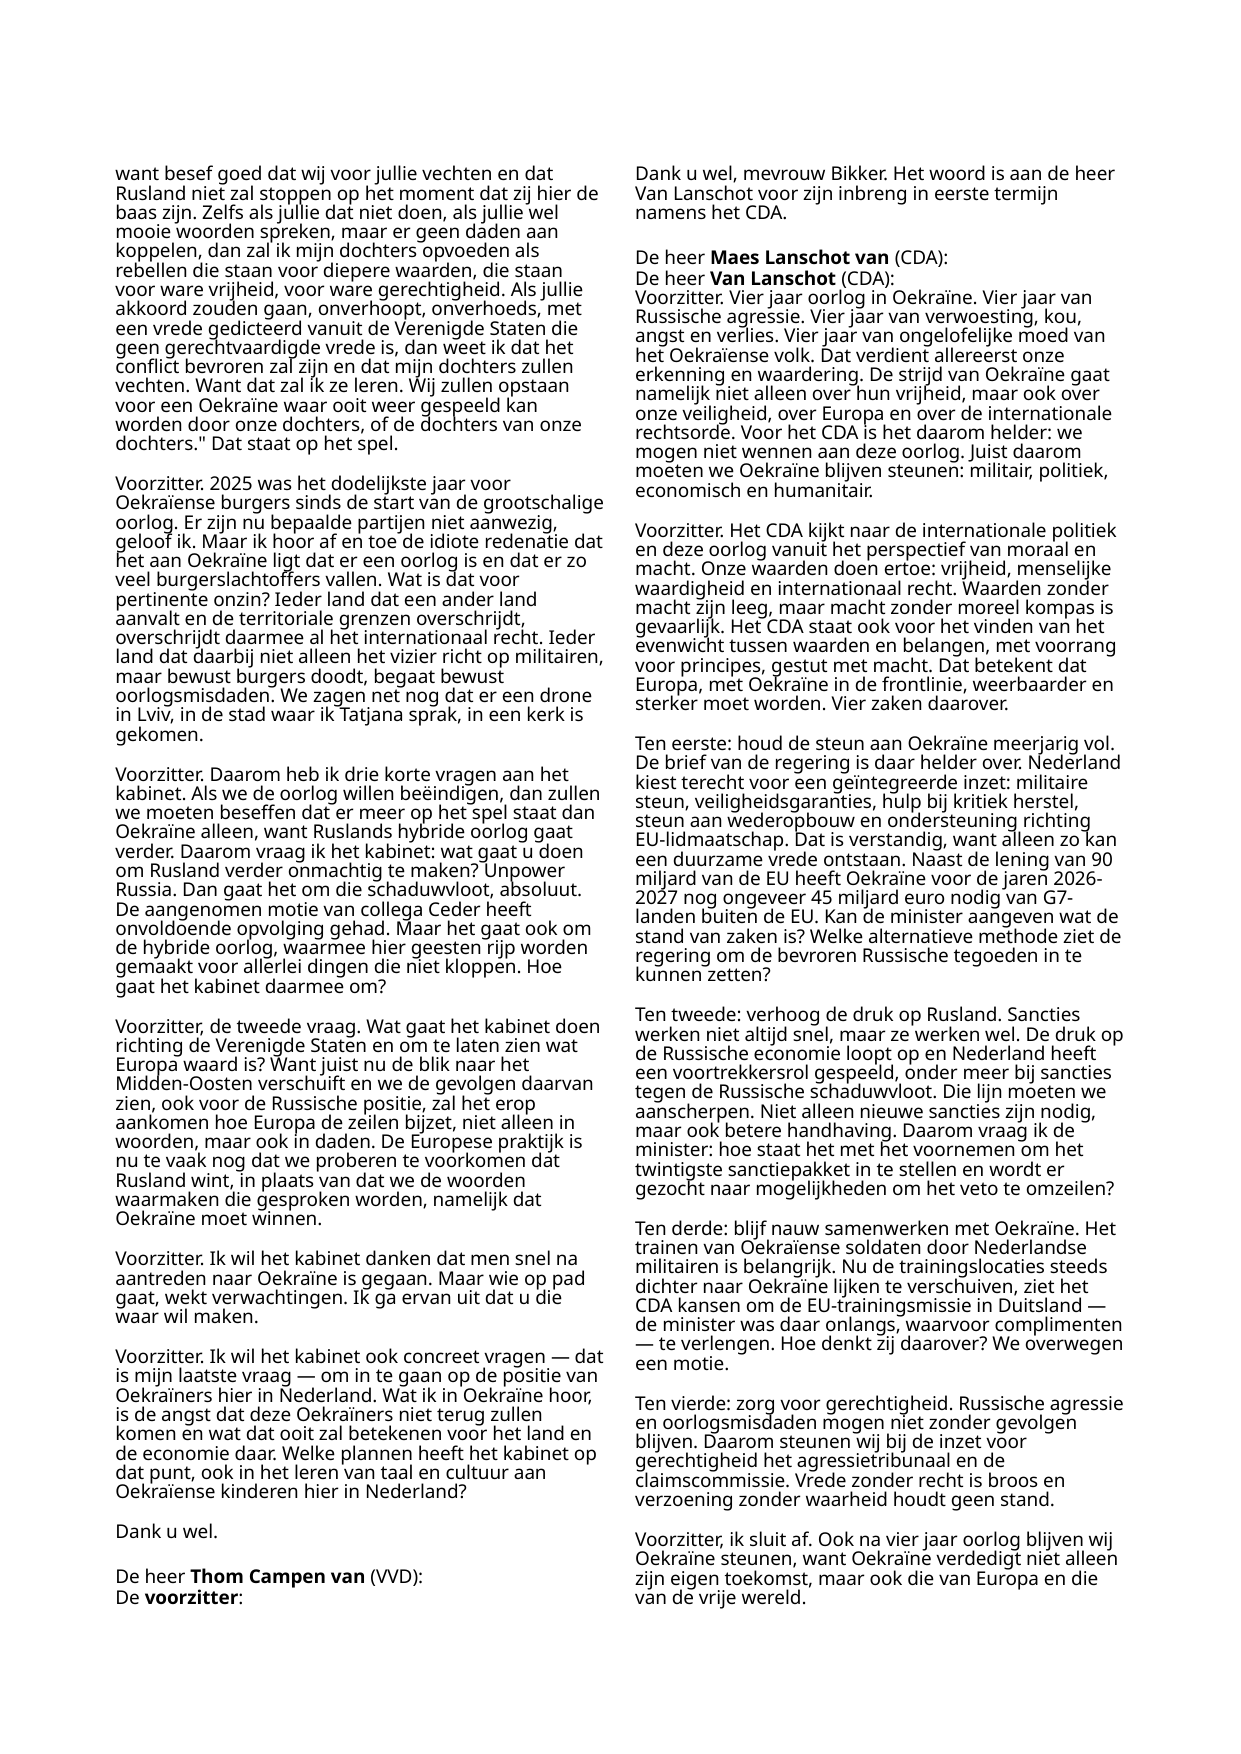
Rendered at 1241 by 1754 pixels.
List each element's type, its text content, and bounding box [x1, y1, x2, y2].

text Voorzitter. 2025 was het dodelijkste jaar voor Oekraïense burgers sinds de start van de grootschalige oorlog. Er zijn nu bepaalde partijen niet aanwezig, geloof ik. Maar ik hoor af en toe de idiote redenatie dat het aan Oekraïne ligt dat er een oorlog is en dat er zo veel burgerslachtoffers vallen. Wat is dat voor pertinente onzin? Ieder land dat een ander land aanvalt en de territoriale grenzen overschrijdt, overschrijdt daarmee al het internationaal recht. Ieder land dat daarbij niet alleen het vizier richt op militairen, maar bewust burgers doodt, begaat bewust oorlogsmisdaden. We zagen net nog dat er een drone in Lviv, in de stad waar ik Tatjana sprak, in een kerk is gekomen. [115, 475, 605, 745]
text De heer Van Lanschot (CDA): [635, 270, 1125, 289]
text De heer Maes Lanschot van (CDA): [635, 244, 1125, 270]
text Voorzitter, ik sluit af. Ook na vier jaar oorlog blijven wij Oekraïne steunen, want Oekraïne verdedigt niet alleen zijn eigen toekomst, maar ook die van Europa en die van de vrije wereld. [635, 1531, 1125, 1608]
text Voorzitter. Ik wil het kabinet danken dat men snel na aantreden naar Oekraïne is gegaan. Maar wie op pad gaat, wekt verwachtingen. Ik ga ervan uit dat u die waar wil maken. [115, 1250, 605, 1327]
text Ten vierde: zorg voor gerechtigheid. Russische agressie en oorlogsmisdaden mogen niet zonder gevolgen blijven. Daarom steunen wij bij de inzet voor gerechtigheid het agressietribunaal en de claimscommissie. Vrede zonder recht is broos en verzoening zonder waarheid houdt geen stand. [635, 1395, 1125, 1510]
text want besef goed dat wij voor jullie vechten en dat Rusland niet zal stoppen op het moment dat zij hier de baas zijn. Zelfs als jullie dat niet doen, als jullie wel mooie woorden spreken, maar er geen daden aan koppelen, dan zal ik mijn dochters opvoeden als rebellen die staan voor diepere waarden, die staan voor ware vrijheid, voor ware gerechtigheid. Als jullie akkoord zouden gaan, onverhoopt, onverhoeds, met een vrede gedicteerd vanuit de Verenigde Staten die geen gerechtvaardigde vrede is, dan weet ik dat het conflict bevroren zal zijn en dat mijn dochters zullen vechten. Want dat zal ik ze leren. Wij zullen opstaan voor een Oekraïne waar ooit weer gespeeld kan worden door onze dochters, of de dochters van onze dochters." Dat staat op het spel. [115, 165, 605, 454]
text De heer Thom Campen van (VVD): [115, 1563, 605, 1589]
text Ten eerste: houd de steun aan Oekraïne meerjarig vol. De brief van de regering is daar helder over. Nederland kiest terecht voor een geïntegreerde inzet: militaire steun, veiligheidsgaranties, hulp bij kritiek herstel, steun aan wederopbouw en ondersteuning richting EU-lidmaatschap. Dat is verstandig, want alleen zo kan een duurzame vrede ontstaan. Naast de lening van 90 miljard van de EU heeft Oekraïne voor de jaren 2026-2027 nog ongeveer 45 miljard euro nodig van G7-landen buiten de EU. Kan de minister aangeven wat de stand van zaken is? Welke alternatieve methode ziet de regering om de bevroren Russische tegoeden in te kunnen zetten? [635, 735, 1125, 986]
text Voorzitter. Het CDA kijkt naar de internationale politiek en deze oorlog vanuit het perspectief van moraal en macht. Onze waarden doen ertoe: vrijheid, menselijke waardigheid en internationaal recht. Waarden zonder macht zijn leeg, maar macht zonder moreel kompas is gevaarlijk. Het CDA staat ook voor het vinden van het evenwicht tussen waarden en belangen, met voorrang voor principes, gestut met macht. Dat betekent dat Europa, met Oekraïne in de frontlinie, weerbaarder en sterker moet worden. Vier zaken daarover. [635, 522, 1125, 714]
text Voorzitter. Vier jaar oorlog in Oekraïne. Vier jaar van Russische agressie. Vier jaar van verwoesting, kou, angst en verlies. Vier jaar van ongelofelijke moed van het Oekraïense volk. Dat verdient allereerst onze erkenning en waardering. De strijd van Oekraïne gaat namelijk niet alleen over hun vrijheid, maar ook over onze veiligheid, over Europa en over de internationale rechtsorde. Voor het CDA is het daarom helder: we mogen niet wennen aan deze oorlog. Juist daarom moeten we Oekraïne blijven steunen: militair, politiek, economisch en humanitair. [635, 289, 1125, 501]
text Voorzitter. Daarom heb ik drie korte vragen aan het kabinet. Als we de oorlog willen beëindigen, dan zullen we moeten beseffen dat er meer op het spel staat dan Oekraïne alleen, want Ruslands hybride oorlog gaat verder. Daarom vraag ik het kabinet: wat gaat u doen om Rusland verder onmachtig te maken? Unpower Russia. Dan gaat het om die schaduwvloot, absoluut. De aangenomen motie van collega Ceder heeft onvoldoende opvolging gehad. Maar het gaat ook om de hybride oorlog, waarmee hier geesten rijp worden gemaakt voor allerlei dingen die niet kloppen. Hoe gaat het kabinet daarmee om? [115, 766, 605, 997]
text Ten derde: blijf nauw samenwerken met Oekraïne. Het trainen van Oekraïense soldaten door Nederlandse militairen is belangrijk. Nu de trainingslocaties steeds dichter naar Oekraïne lijken te verschuiven, ziet het CDA kansen om de EU-trainingsmissie in Duitsland — de minister was daar onlangs, waarvoor complimenten — te verlengen. Hoe denkt zij daarover? We overwegen een motie. [635, 1220, 1125, 1374]
text Dank u wel, mevrouw Bikker. Het woord is aan de heer Van Lanschot voor zijn inbreng in eerste termijn namens het CDA. [635, 165, 1125, 223]
text De voorzitter: [115, 1589, 605, 1608]
text Voorzitter, de tweede vraag. Wat gaat het kabinet doen richting de Verenigde Staten en om te laten zien wat Europa waard is? Want juist nu de blik naar het Midden-Oosten verschuift en we de gevolgen daarvan zien, ook voor de Russische positie, zal het erop aankomen hoe Europa de zeilen bijzet, niet alleen in woorden, maar ook in daden. De Europese praktijk is nu te vaak nog dat we proberen te voorkomen dat Rusland wint, in plaats van dat we de woorden waarmaken die gesproken worden, namelijk dat Oekraïne moet winnen. [115, 1018, 605, 1229]
text Ten tweede: verhoog de druk op Rusland. Sancties werken niet altijd snel, maar ze werken wel. De druk op de Russische economie loopt op en Nederland heeft een voortrekkersrol gespeeld, onder meer bij sancties tegen de Russische schaduwvloot. Die lijn moeten we aanscherpen. Niet alleen nieuwe sancties zijn nodig, maar ook betere handhaving. Daarom vraag ik de minister: hoe staat het met het voornemen om het twintigste sanctiepakket in te stellen en wordt er gezocht naar mogelijkheden om het veto te omzeilen? [635, 1006, 1125, 1199]
text Dank u wel. [115, 1523, 605, 1542]
text Voorzitter. Ik wil het kabinet ook concreet vragen — dat is mijn laatste vraag — om in te gaan op de positie van Oekraïners hier in Nederland. Wat ik in Oekraïne hoor, is de angst dat deze Oekraïners niet terug zullen komen en wat dat ooit zal betekenen voor het land en de economie daar. Welke plannen heeft het kabinet op dat punt, ook in het leren van taal en cultuur aan Oekraïense kinderen hier in Nederland? [115, 1348, 605, 1502]
